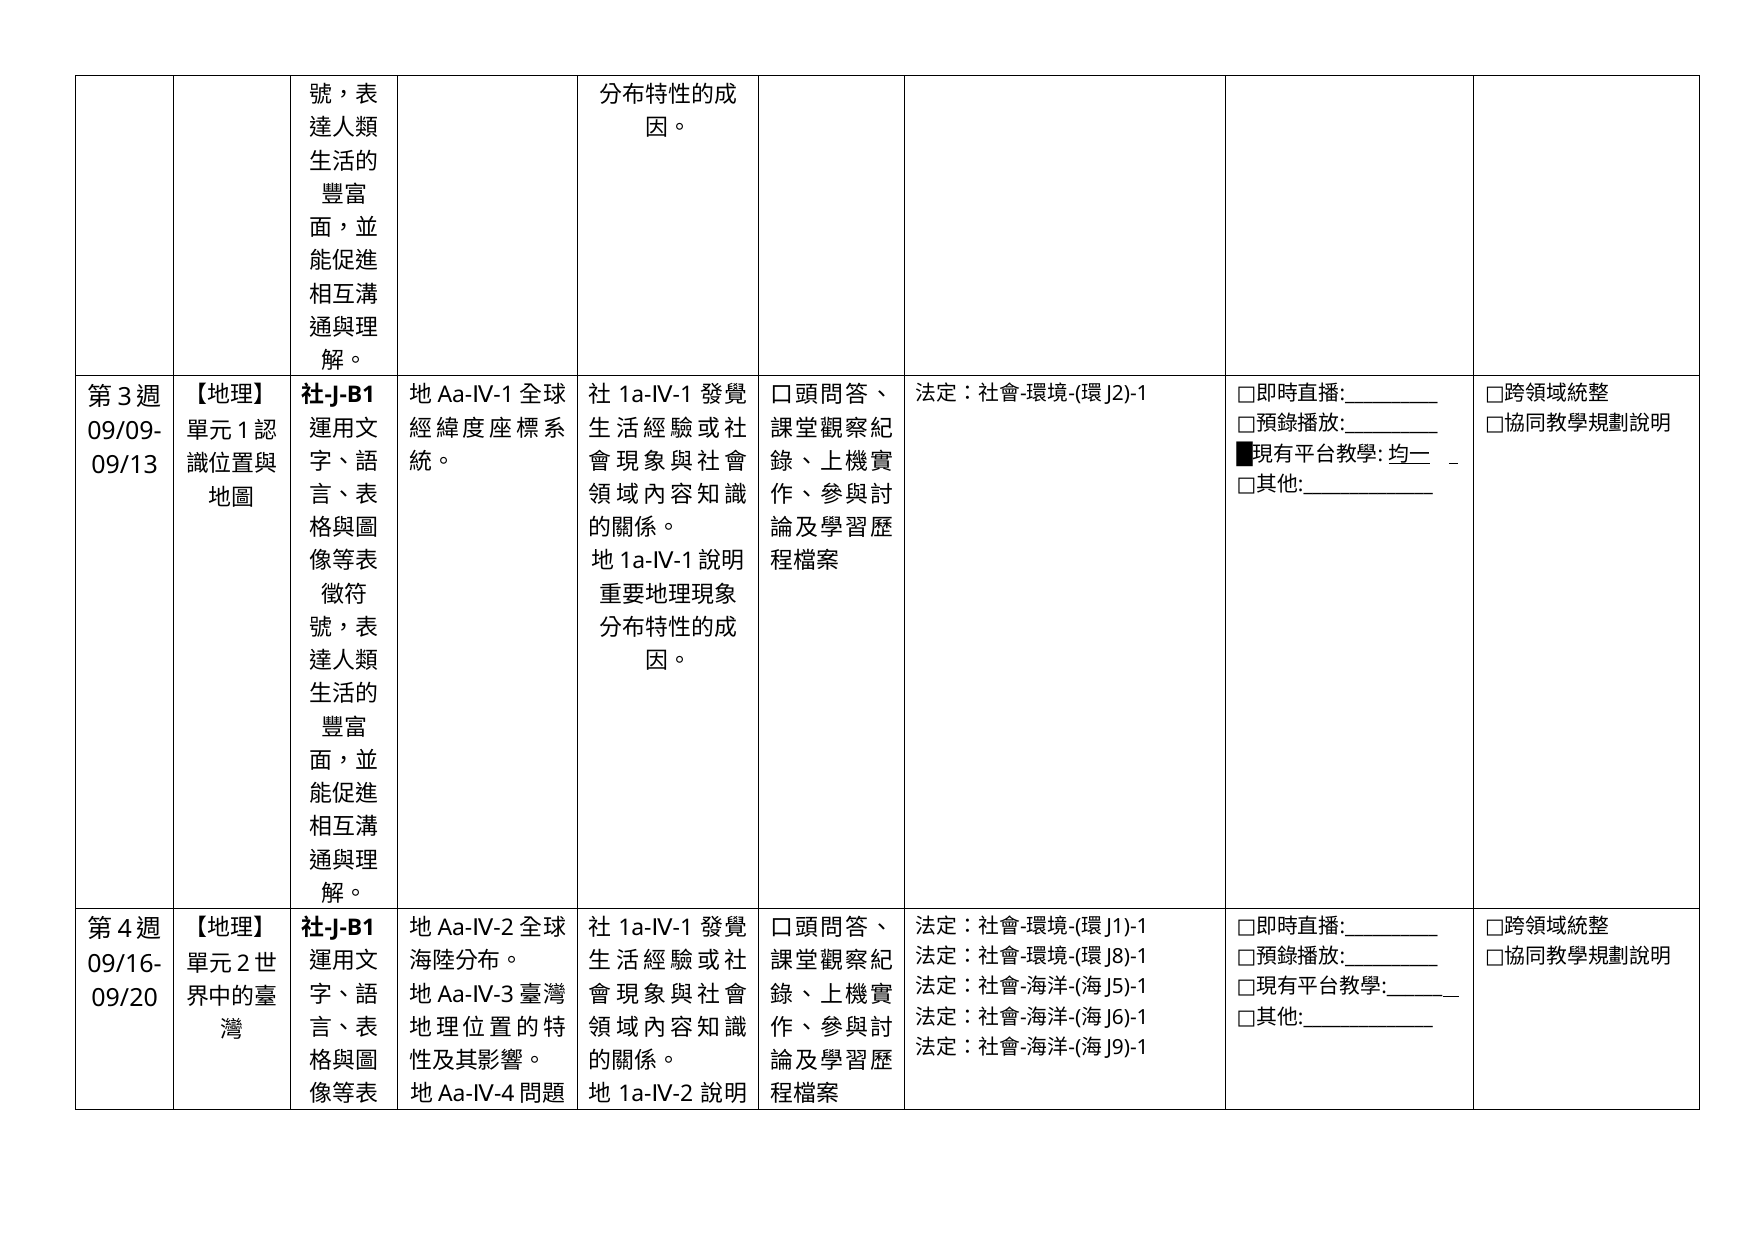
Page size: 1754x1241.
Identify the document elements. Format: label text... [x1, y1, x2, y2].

table_cell 法定：社會-環境-(環J1)-1 法定：社會-環境-(環J8)-1 法定：社會-海洋-(海J5)-1 法定：社會-海洋-(海J6)-1 法定：社會-海洋-(海J9)-1 [905, 909, 1225, 1109]
table_cell □跨領域統整 □協同教學規劃說明 [1474, 909, 1699, 1109]
table_cell 地Aa-Ⅳ-1全球經緯度座標系統。 [398, 376, 577, 908]
table_cell 【地理】 單元1認識位置與地圖 [174, 376, 290, 908]
table_cell [905, 76, 1225, 375]
table_cell [1474, 76, 1699, 375]
table_cell [76, 76, 173, 375]
table_cell 法定：社會-環境-(環J2)-1 [905, 376, 1225, 908]
table_cell 【地理】 單元2世界中的臺灣 [174, 909, 290, 1109]
table_cell 社-J-B1 運用文字、語言、表格與圖像等表徵符號，表達人類生活的豐富面，並能促進相互溝通與理解。 [291, 376, 397, 908]
table_cell □即時直播:__________ □預錄播放:__________ █現有平台教學: 均一 □其他:______________ [1226, 376, 1473, 908]
table_cell 號，表達人類生活的豐富面，並能促進相互溝通與理解。 [291, 76, 397, 375]
table_cell 社-J-B1 運用文字、語言、表格與圖像等表 [291, 909, 397, 1109]
table_cell 社1a-Ⅳ-1發覺生活經驗或社會現象與社會領域內容知識的關係。 地1a-Ⅳ-2說明 [578, 909, 758, 1109]
table_cell [398, 76, 577, 375]
table_cell □即時直播:__________ □預錄播放:__________ □現有平台教學:______ □其他:______________ [1226, 909, 1473, 1109]
table_cell [174, 76, 290, 375]
table_cell 地Aa-Ⅳ-2全球海陸分布。 地Aa-Ⅳ-3臺灣地理位置的特性及其影響。 地Aa-Ⅳ-4問題 [398, 909, 577, 1109]
table_cell 第4週 09/16-09/20 [76, 909, 173, 1109]
table_cell 社1a-Ⅳ-1發覺生活經驗或社會現象與社會領域內容知識的關係。 地1a-Ⅳ-1說明重要地理現象分布特性的成因。 [578, 376, 758, 908]
table_cell □跨領域統整 □協同教學規劃說明 [1474, 376, 1699, 908]
table_cell [1226, 76, 1473, 375]
table_cell [759, 76, 904, 375]
table_cell 分布特性的成因。 [578, 76, 758, 375]
table_cell 第3週 09/09-09/13 [76, 376, 173, 908]
table_cell 口頭問答、課堂觀察紀錄、上機實作、參與討論及學習歷程檔案 [759, 376, 904, 908]
table_cell 口頭問答、課堂觀察紀錄、上機實作、參與討論及學習歷程檔案 [759, 909, 904, 1109]
